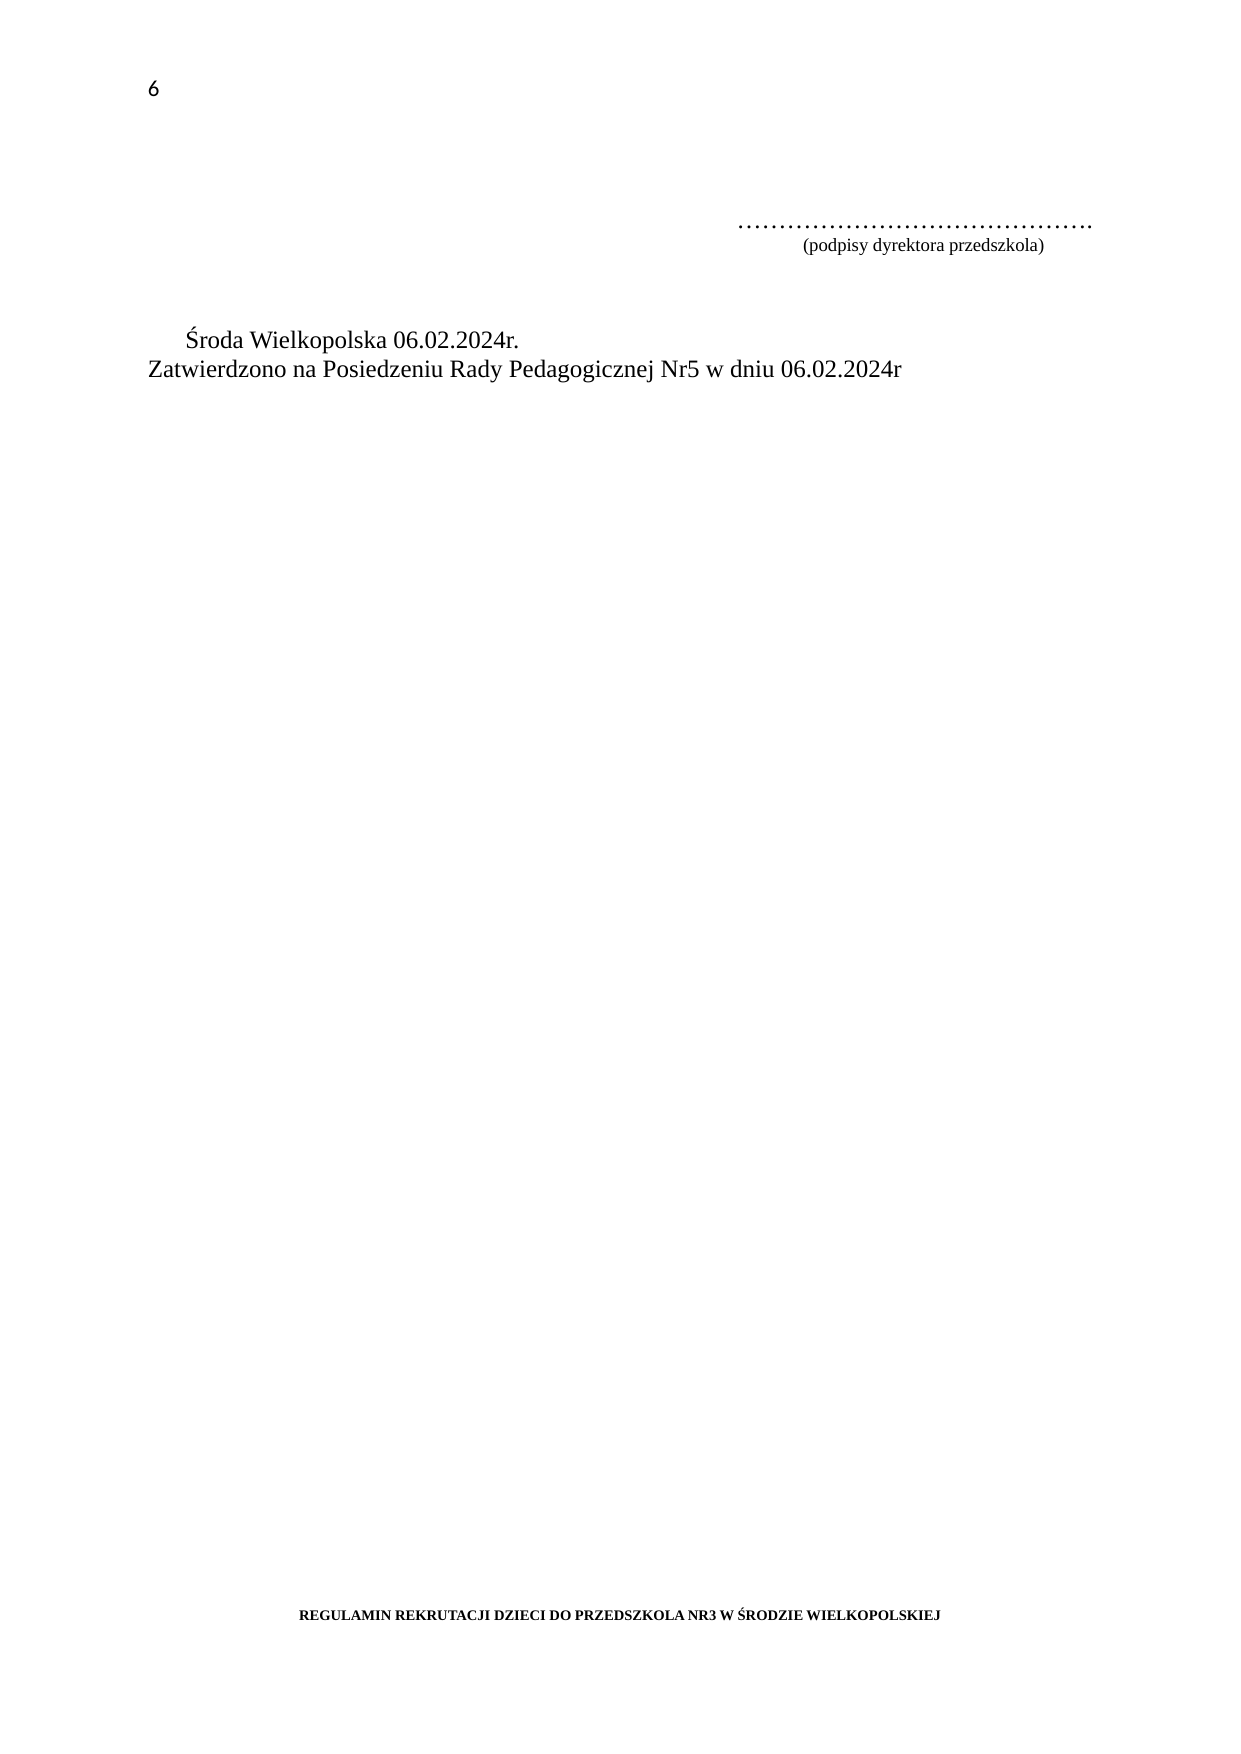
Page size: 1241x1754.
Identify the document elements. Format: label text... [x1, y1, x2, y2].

text Środa Wielkopolska 06.02.2024r. [148, 325, 1093, 354]
text (podpisy dyrektora przedszkola) [738, 234, 1093, 267]
text ……………………………………. [148, 205, 1093, 234]
text Zatwierdzono na Posiedzeniu Rady Pedagogicznej Nr5 w dniu 06.02.2024r [148, 354, 1093, 382]
